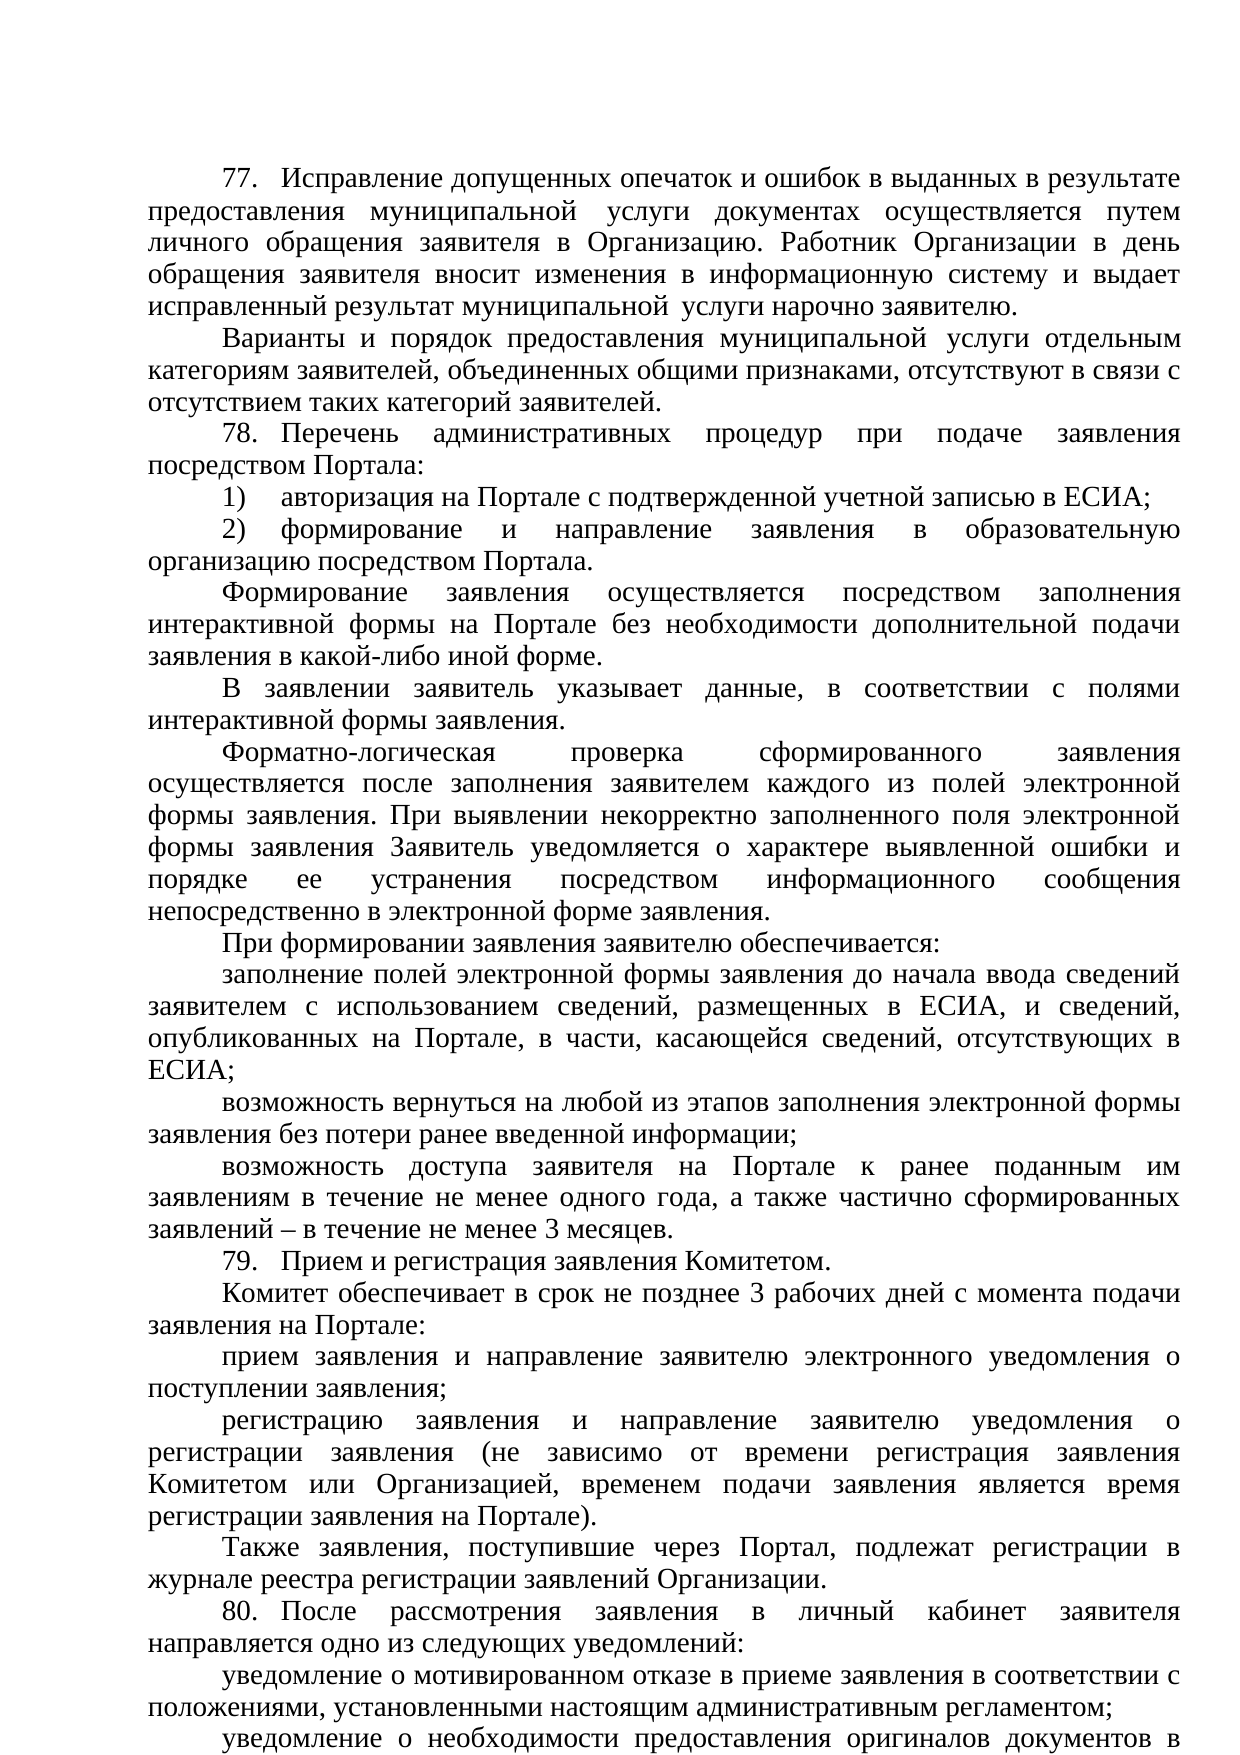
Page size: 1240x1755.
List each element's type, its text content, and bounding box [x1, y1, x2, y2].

text возможность вернуться на любой из этапов заполнения электронной формы заявления без потери ранее введенной информации; [148, 1086, 1181, 1149]
text Формирование заявления осуществляется посредством заполнения интерактивной формы на Портале без необходимости дополнительной подачи заявления в какой-либо иной форме. [148, 576, 1181, 672]
text уведомление о необходимости предоставления оригиналов документов в [148, 1722, 1181, 1754]
text Также заявления, поступившие через Портал, подлежат регистрации в журнале реестра регистрации заявлений Организации. [148, 1531, 1181, 1595]
text возможность доступа заявителя на Портале к ранее поданным им заявлениям в течение не менее одного года, а также частично сформированных заявлений – в течение не менее 3 месяцев. [148, 1149, 1181, 1245]
text При формировании заявления заявителю обеспечивается: [148, 927, 1181, 958]
list Перечень административных процедур при подаче заявления посредством Портала: [148, 417, 1181, 481]
text Варианты и порядок предоставления муниципальной услуги отдельным категориям заявителей, объединенных общими признаками, отсутствуют в связи с отсутствием таких категорий заявителей. [148, 322, 1181, 417]
list Исправление допущенных опечаток и ошибок в выданных в результате предоставления муниципальной услуги документах осуществляется путем личного обращения заявителя в Организацию. Работник Организации в день обращения заявителя вносит изменения в информационную систему и выдает исправленный результат муниципальной услуги нарочно заявителю. [148, 162, 1181, 322]
text заполнение полей электронной формы заявления до начала ввода сведений заявителем с использованием сведений, размещенных в ЕСИА, и сведений, опубликованных на Портале, в части, касающейся сведений, отсутствующих в ЕСИА; [148, 958, 1181, 1086]
text уведомление о мотивированном отказе в приеме заявления в соответствии с положениями, установленными настоящим административным регламентом; [148, 1659, 1181, 1722]
list авторизация на Портале с подтвержденной учетной записью в ЕСИА; [148, 481, 1181, 513]
list формирование и направление заявления в образовательную организацию посредством Портала. [148, 513, 1181, 576]
list После рассмотрения заявления в личный кабинет заявителя направляется одно из следующих уведомлений: [148, 1595, 1181, 1659]
text регистрацию заявления и направление заявителю уведомления о регистрации заявления (не зависимо от времени регистрация заявления Комитетом или Организацией, временем подачи заявления является время регистрации заявления на Портале). [148, 1404, 1181, 1531]
text В заявлении заявитель указывает данные, в соответствии с полями интерактивной формы заявления. [148, 672, 1181, 736]
text Комитет обеспечивает в срок не позднее 3 рабочих дней с момента подачи заявления на Портале: [148, 1277, 1181, 1340]
list Прием и регистрация заявления Комитетом. [148, 1245, 1181, 1277]
text прием заявления и направление заявителю электронного уведомления о поступлении заявления; [148, 1340, 1181, 1404]
text Форматно-логическая проверка сформированного заявления осуществляется после заполнения заявителем каждого из полей электронной формы заявления. При выявлении некорректно заполненного поля электронной формы заявления Заявитель уведомляется о характере выявленной ошибки и порядке ее устранения посредством информационного сообщения непосредственно в электронной форме заявления. [148, 736, 1181, 927]
